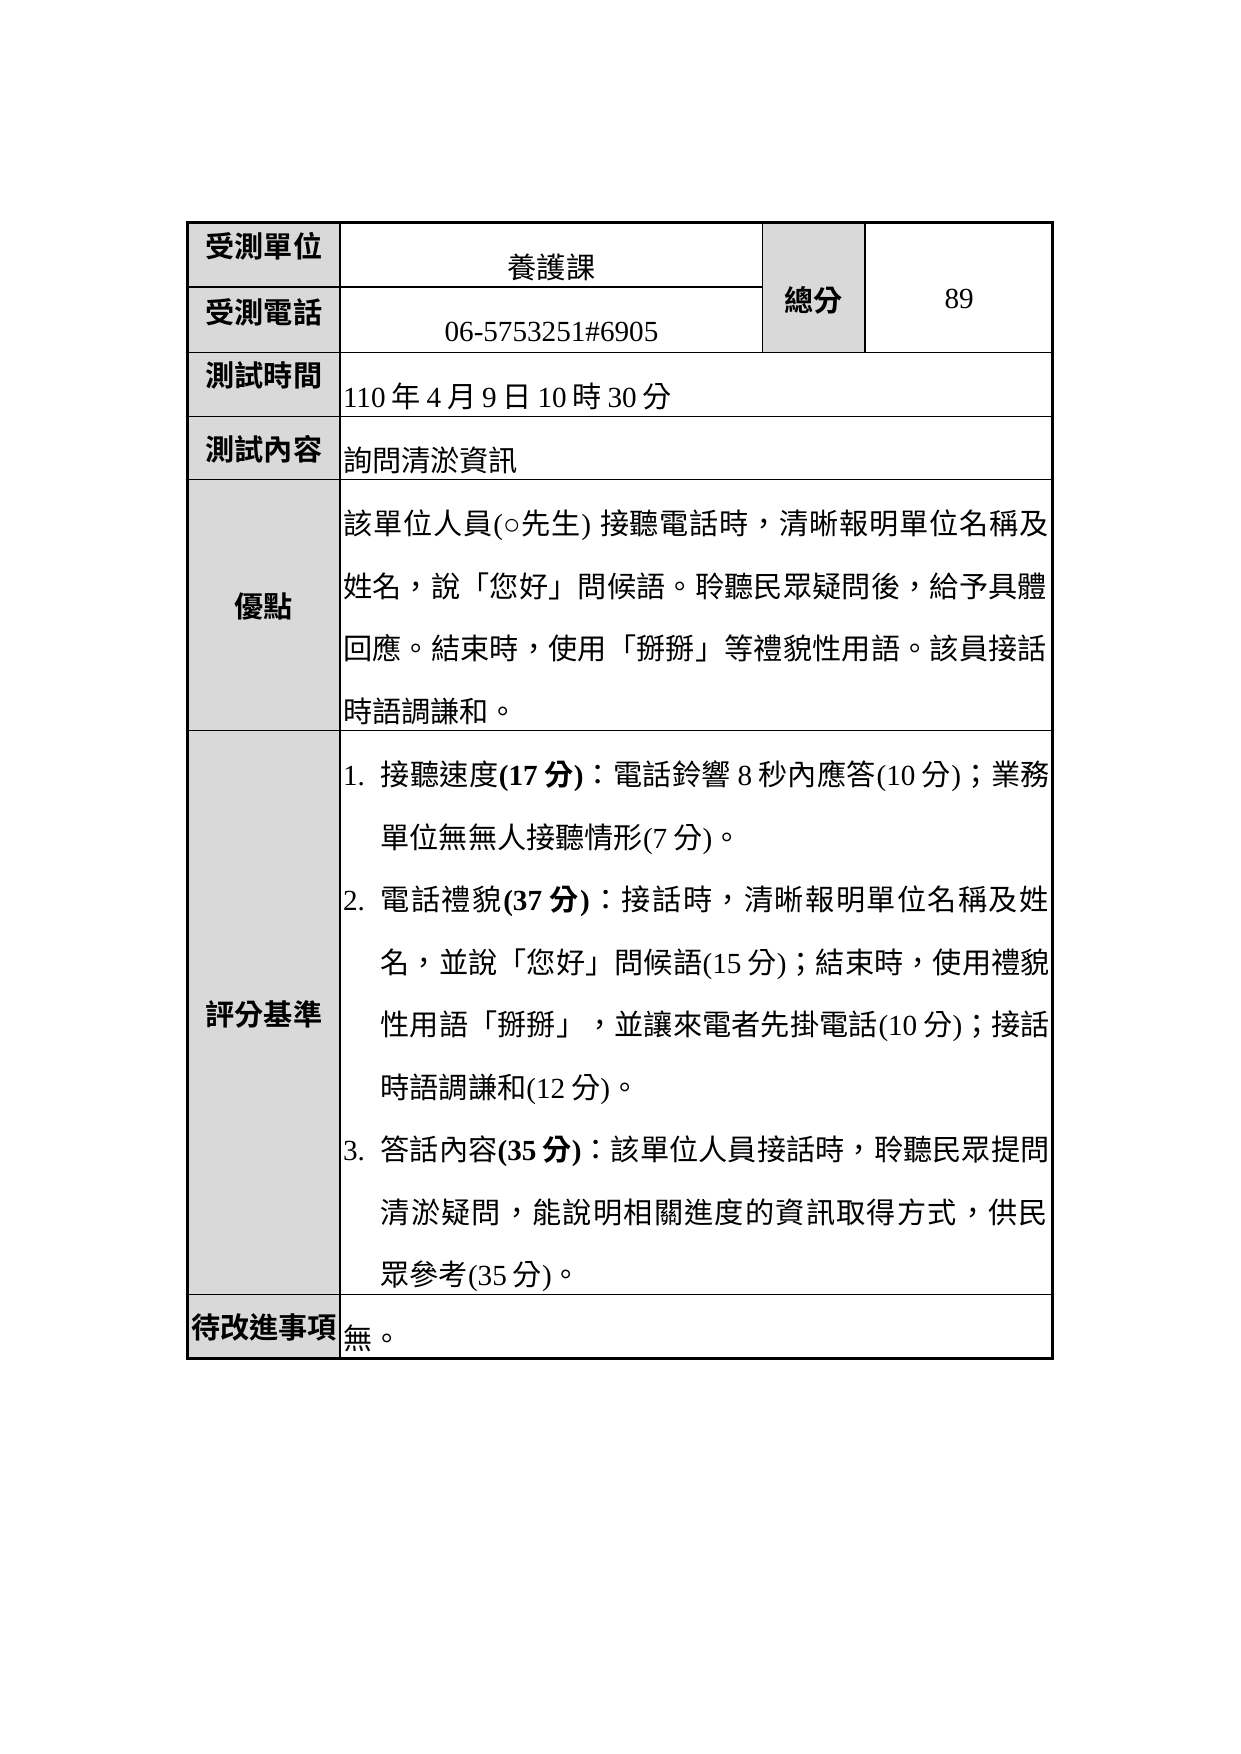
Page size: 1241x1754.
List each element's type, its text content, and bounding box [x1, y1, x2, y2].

table_cell 詢問清淤資訊 [341, 417, 1051, 479]
table_header 養護課 [341, 224, 762, 286]
table_cell 無。 [341, 1295, 1051, 1357]
table_cell 110年4月9日10時30分 [341, 353, 1051, 416]
table_cell 06-5753251#6905 [341, 288, 762, 352]
table_cell 待改進事項 [189, 1295, 339, 1357]
table_header 受測單位 [189, 224, 339, 286]
table_cell 受測電話 [189, 288, 339, 352]
table_cell 接聽速度(17分)：電話鈴響8秒內應答(10分)；業務單位無無人接聽情形(7分)。 電話禮貌(37分)：接話時，清晰報明單位名稱及姓名，並說「您好」問候語(15分)；結束時，使用禮貌性用語「掰掰」，並讓來電者先掛電話(10分)；接話時語調謙和(12分)。 答話內容(35分)：該單位人員接話時，聆聽民眾提問清淤疑問，能說明相關進度的資訊取得方式，供民眾參考(35分)。 [341, 731, 1051, 1294]
table_cell 測試內容 [189, 417, 339, 479]
table_cell 該單位人員(○先生) 接聽電話時，清晰報明單位名稱及姓名，說「您好」問候語。聆聽民眾疑問後，給予具體回應。結束時，使用「掰掰」等禮貌性用語。該員接話時語調謙和。 [341, 480, 1051, 730]
table_cell 優點 [189, 480, 339, 730]
table_cell 測試時間 [189, 353, 339, 416]
table_header 總分 [763, 224, 864, 352]
table_header 89 [866, 224, 1051, 352]
table_cell 評分基準 [189, 731, 339, 1294]
